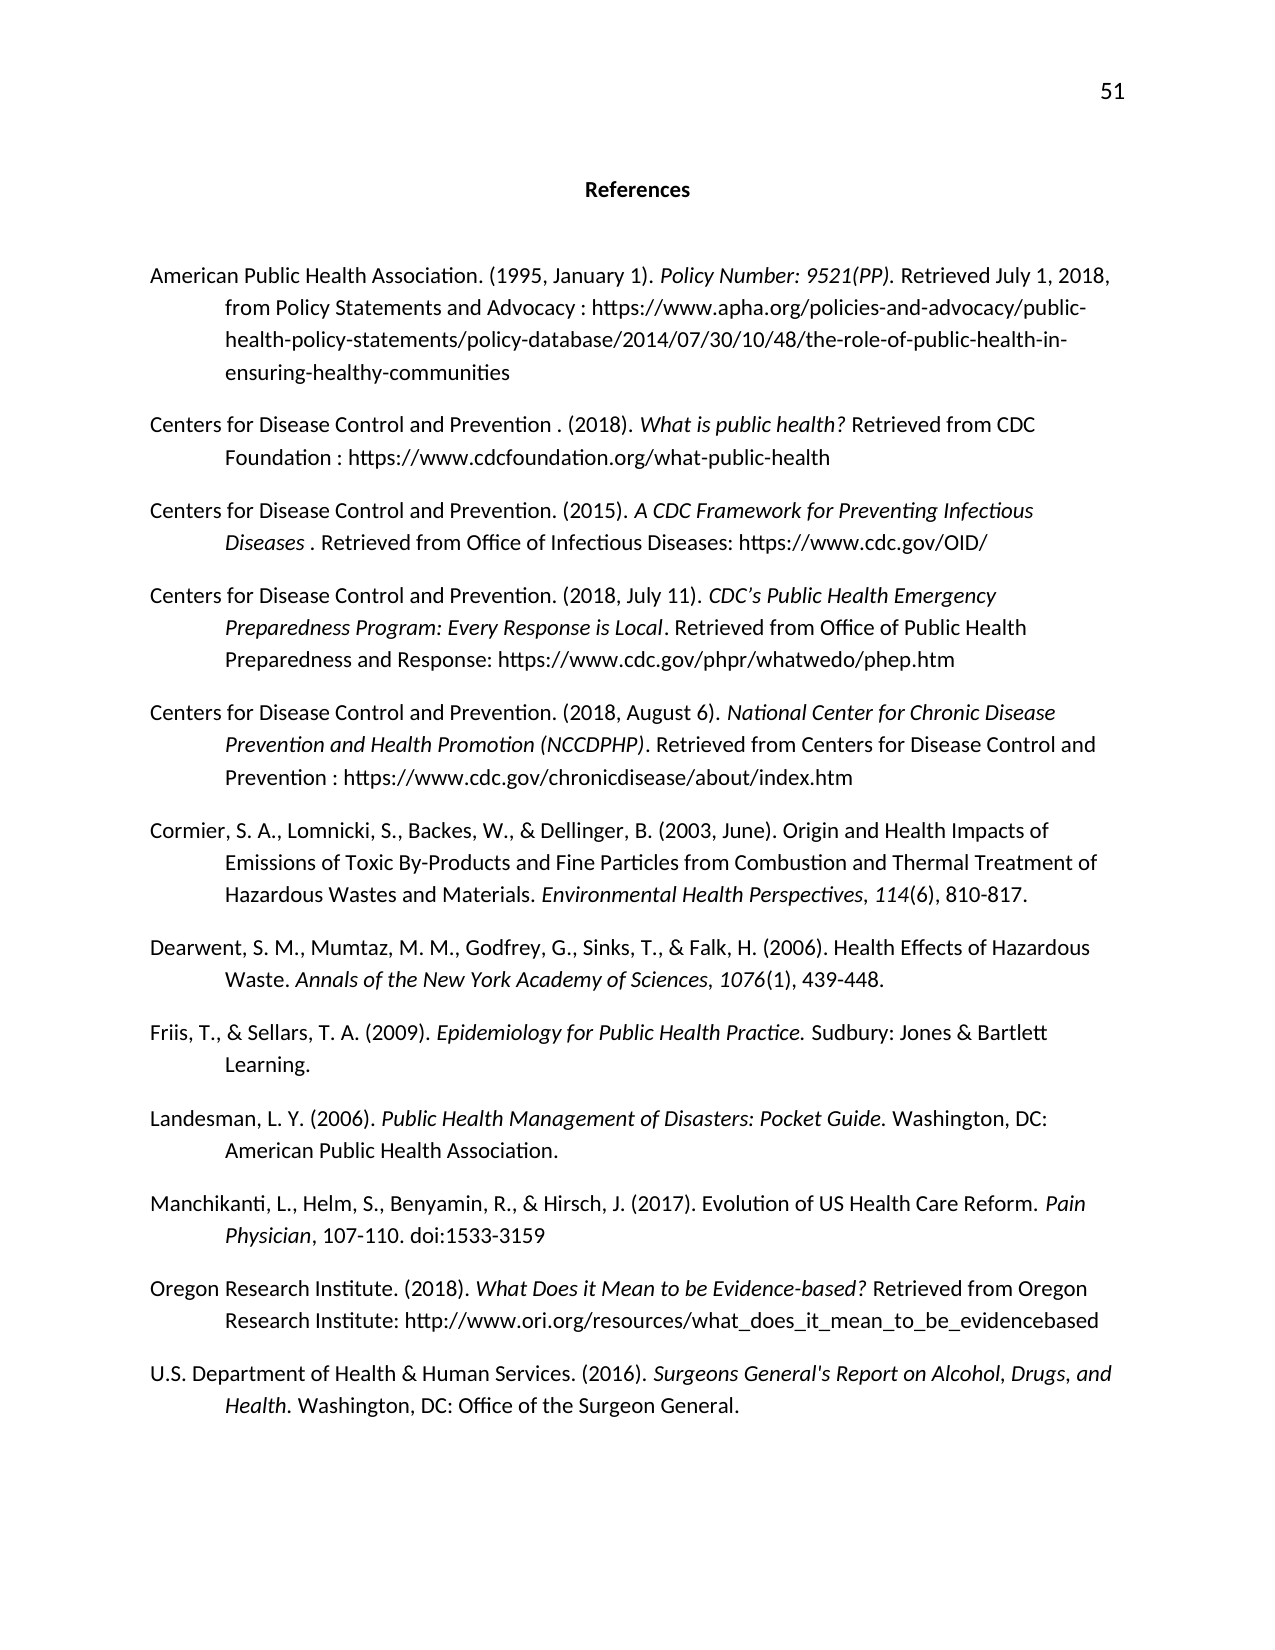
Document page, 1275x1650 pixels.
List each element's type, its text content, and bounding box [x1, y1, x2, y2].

text Friis, T., & Sellars, T. A. (2009). Epidemiology for Public Health Practice. Sudbury: Jones & Bartlett Learning. [150, 1018, 1125, 1079]
text Dearwent, S. M., Mumtaz, M. M., Godfrey, G., Sinks, T., & Falk, H. (2006). Health Effects of Hazardous Waste. Annals of the New York Academy of Sciences, 1076(1), 439-448. [150, 933, 1125, 993]
text Oregon Research Institute. (2018). What Does it Mean to be Evidence-based? Retrieved from Oregon Research Institute: http://www.ori.org/resources/what_does_it_mean_to_be_evidencebased [150, 1274, 1125, 1334]
subtitle References [150, 175, 1125, 203]
text Centers for Disease Control and Prevention. (2015). A CDC Framework for Preventing Infectious Diseases . Retrieved from Office of Infectious Diseases: https://www.cdc.gov/OID/ [150, 496, 1125, 556]
text Centers for Disease Control and Prevention. (2018, July 11). CDC’s Public Health Emergency Preparedness Program: Every Response is Local. Retrieved from Office of Public Health Preparedness and Response: https://www.cdc.gov/phpr/whatwedo/phep.htm [150, 581, 1125, 673]
text Landesman, L. Y. (2006). Public Health Management of Disasters: Pocket Guide. Washington, DC: American Public Health Association. [150, 1104, 1125, 1164]
text American Public Health Association. (1995, January 1). Policy Number: 9521(PP). Retrieved July 1, 2018, from Policy Statements and Advocacy : https://www.apha.org/policies-and-advocacy/public-health-policy-statements/policy-database/2014/07/30/10/48/the-role-of-public-health-in-ensuring-healthy-communities [150, 261, 1125, 386]
text Cormier, S. A., Lomnicki, S., Backes, W., & Dellinger, B. (2003, June). Origin and Health Impacts of Emissions of Toxic By-Products and Fine Particles from Combustion and Thermal Treatment of Hazardous Wastes and Materials. Environmental Health Perspectives, 114(6), 810-817. [150, 816, 1125, 908]
text Centers for Disease Control and Prevention . (2018). What is public health? Retrieved from CDC Foundation : https://www.cdcfoundation.org/what-public-health [150, 411, 1125, 471]
text Centers for Disease Control and Prevention. (2018, August 6). National Center for Chronic Disease Prevention and Health Promotion (NCCDPHP). Retrieved from Centers for Disease Control and Prevention : https://www.cdc.gov/chronicdisease/about/index.htm [150, 698, 1125, 791]
text U.S. Department of Health & Human Services. (2016). Surgeons General's Report on Alcohol, Drugs, and Health. Washington, DC: Office of the Surgeon General. [150, 1359, 1125, 1419]
text Manchikanti, L., Helm, S., Benyamin, R., & Hirsch, J. (2017). Evolution of US Health Care Reform. Pain Physician, 107-110. doi:1533-3159 [150, 1189, 1125, 1249]
